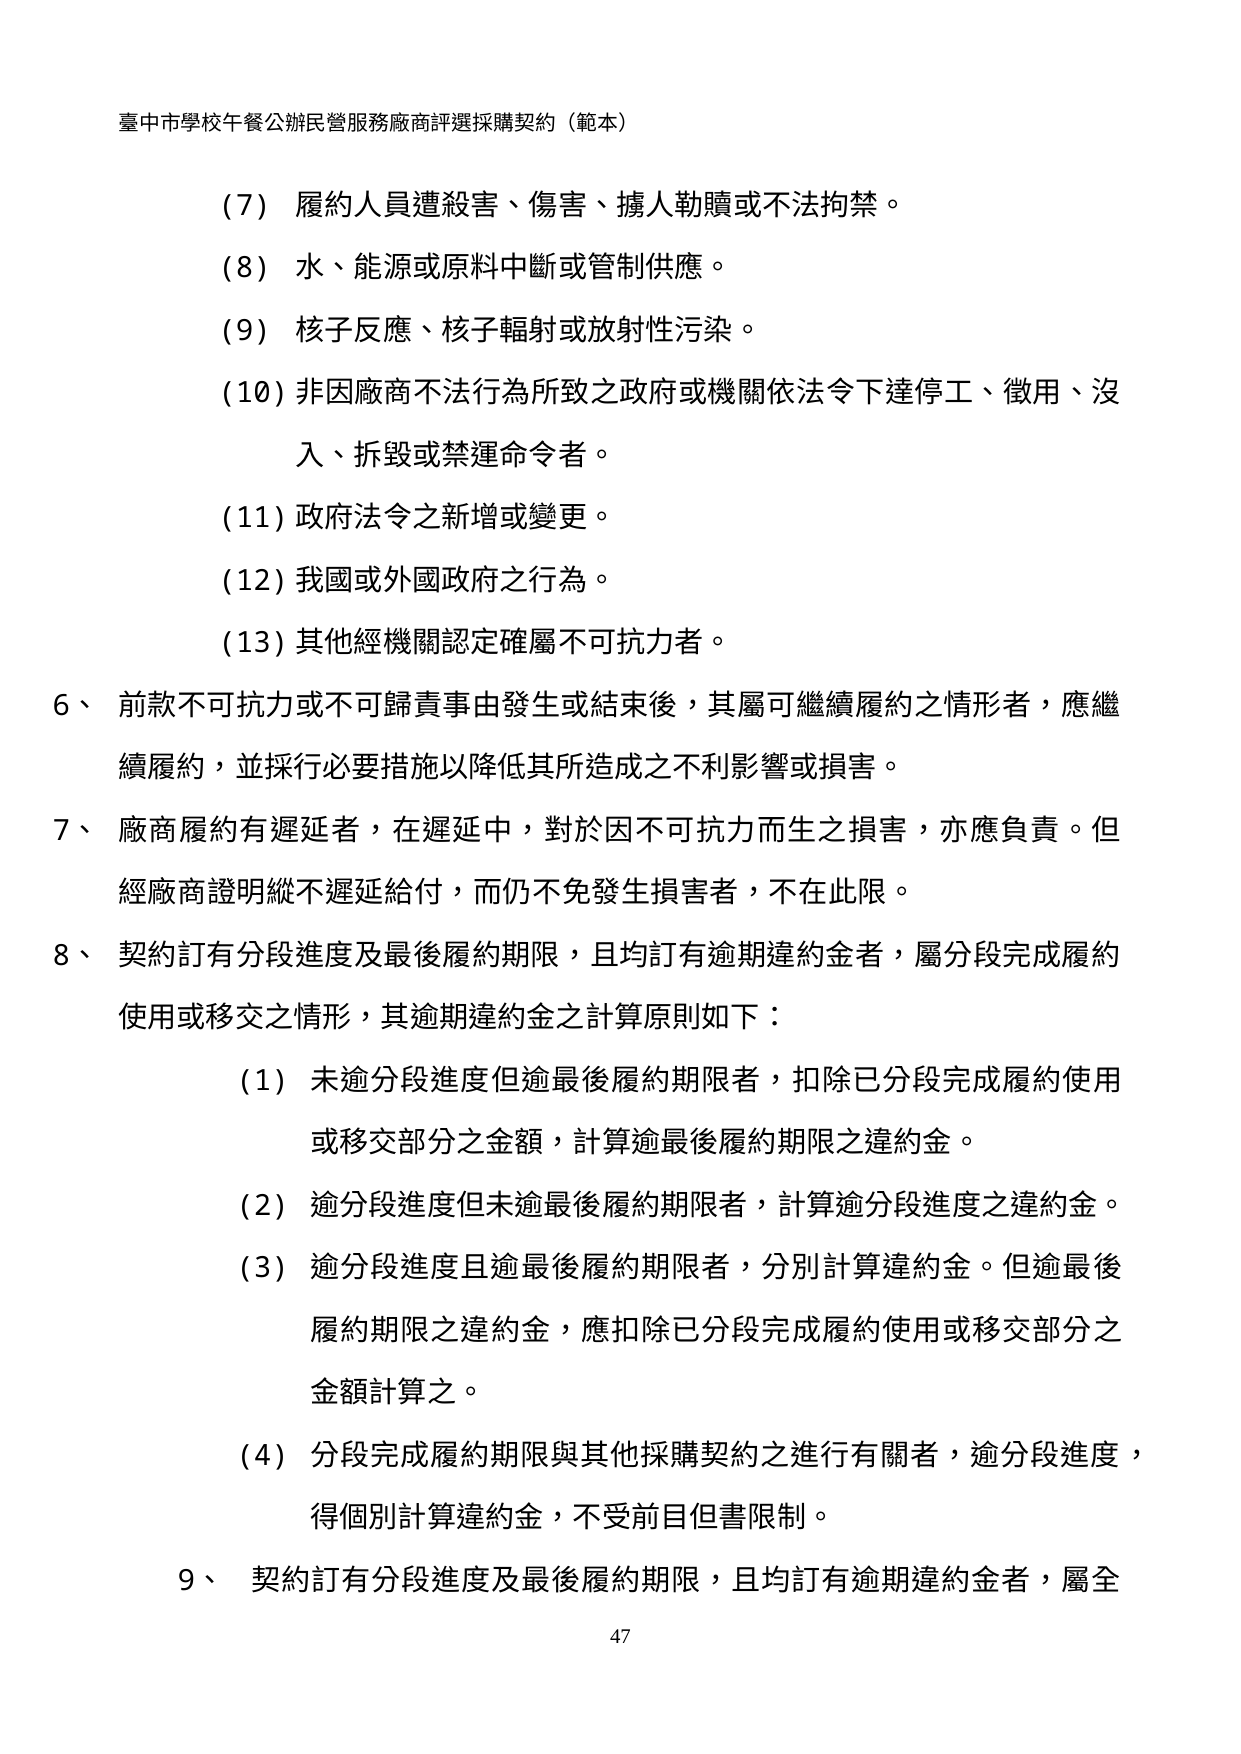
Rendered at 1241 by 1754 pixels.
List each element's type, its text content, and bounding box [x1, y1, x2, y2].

list 逾分段進度但未逾最後履約期限者，計算逾分段進度之違約金。 [236, 1161, 1122, 1223]
list 廠商履約有遲延者，在遲延中，對於因不可抗力而生之損害，亦應負責。但經廠商證明縱不遲延給付，而仍不免發生損害者，不在此限。 [52, 786, 1122, 911]
list 前款不可抗力或不可歸責事由發生或結束後，其屬可繼續履約之情形者，應繼續履約，並採行必要措施以降低其所造成之不利影響或損害。 [52, 661, 1122, 786]
list 分段完成履約期限與其他採購契約之進行有關者，逾分段進度，得個別計算違約金，不受前目但書限制。 [236, 1411, 1122, 1536]
list 核子反應、核子輻射或放射性污染。 [218, 286, 1122, 348]
list 水、能源或原料中斷或管制供應。 [218, 223, 1122, 286]
list 非因廠商不法行為所致之政府或機關依法令下達停工、徵用、沒入、拆毀或禁運命令者。 [218, 348, 1122, 473]
list 我國或外國政府之行為。 [218, 536, 1122, 598]
list 契約訂有分段進度及最後履約期限，且均訂有逾期違約金者，屬全 [177, 1536, 1122, 1598]
list 未逾分段進度但逾最後履約期限者，扣除已分段完成履約使用或移交部分之金額，計算逾最後履約期限之違約金。 [236, 1036, 1122, 1161]
list 契約訂有分段進度及最後履約期限，且均訂有逾期違約金者，屬分段完成履約使用或移交之情形，其逾期違約金之計算原則如下： [52, 911, 1122, 1036]
list 逾分段進度且逾最後履約期限者，分別計算違約金。但逾最後履約期限之違約金，應扣除已分段完成履約使用或移交部分之金額計算之。 [236, 1223, 1122, 1411]
list 履約人員遭殺害、傷害、擄人勒贖或不法拘禁。 [218, 161, 1122, 223]
list 政府法令之新增或變更。 [218, 473, 1122, 536]
list 其他經機關認定確屬不可抗力者。 [218, 598, 1122, 661]
